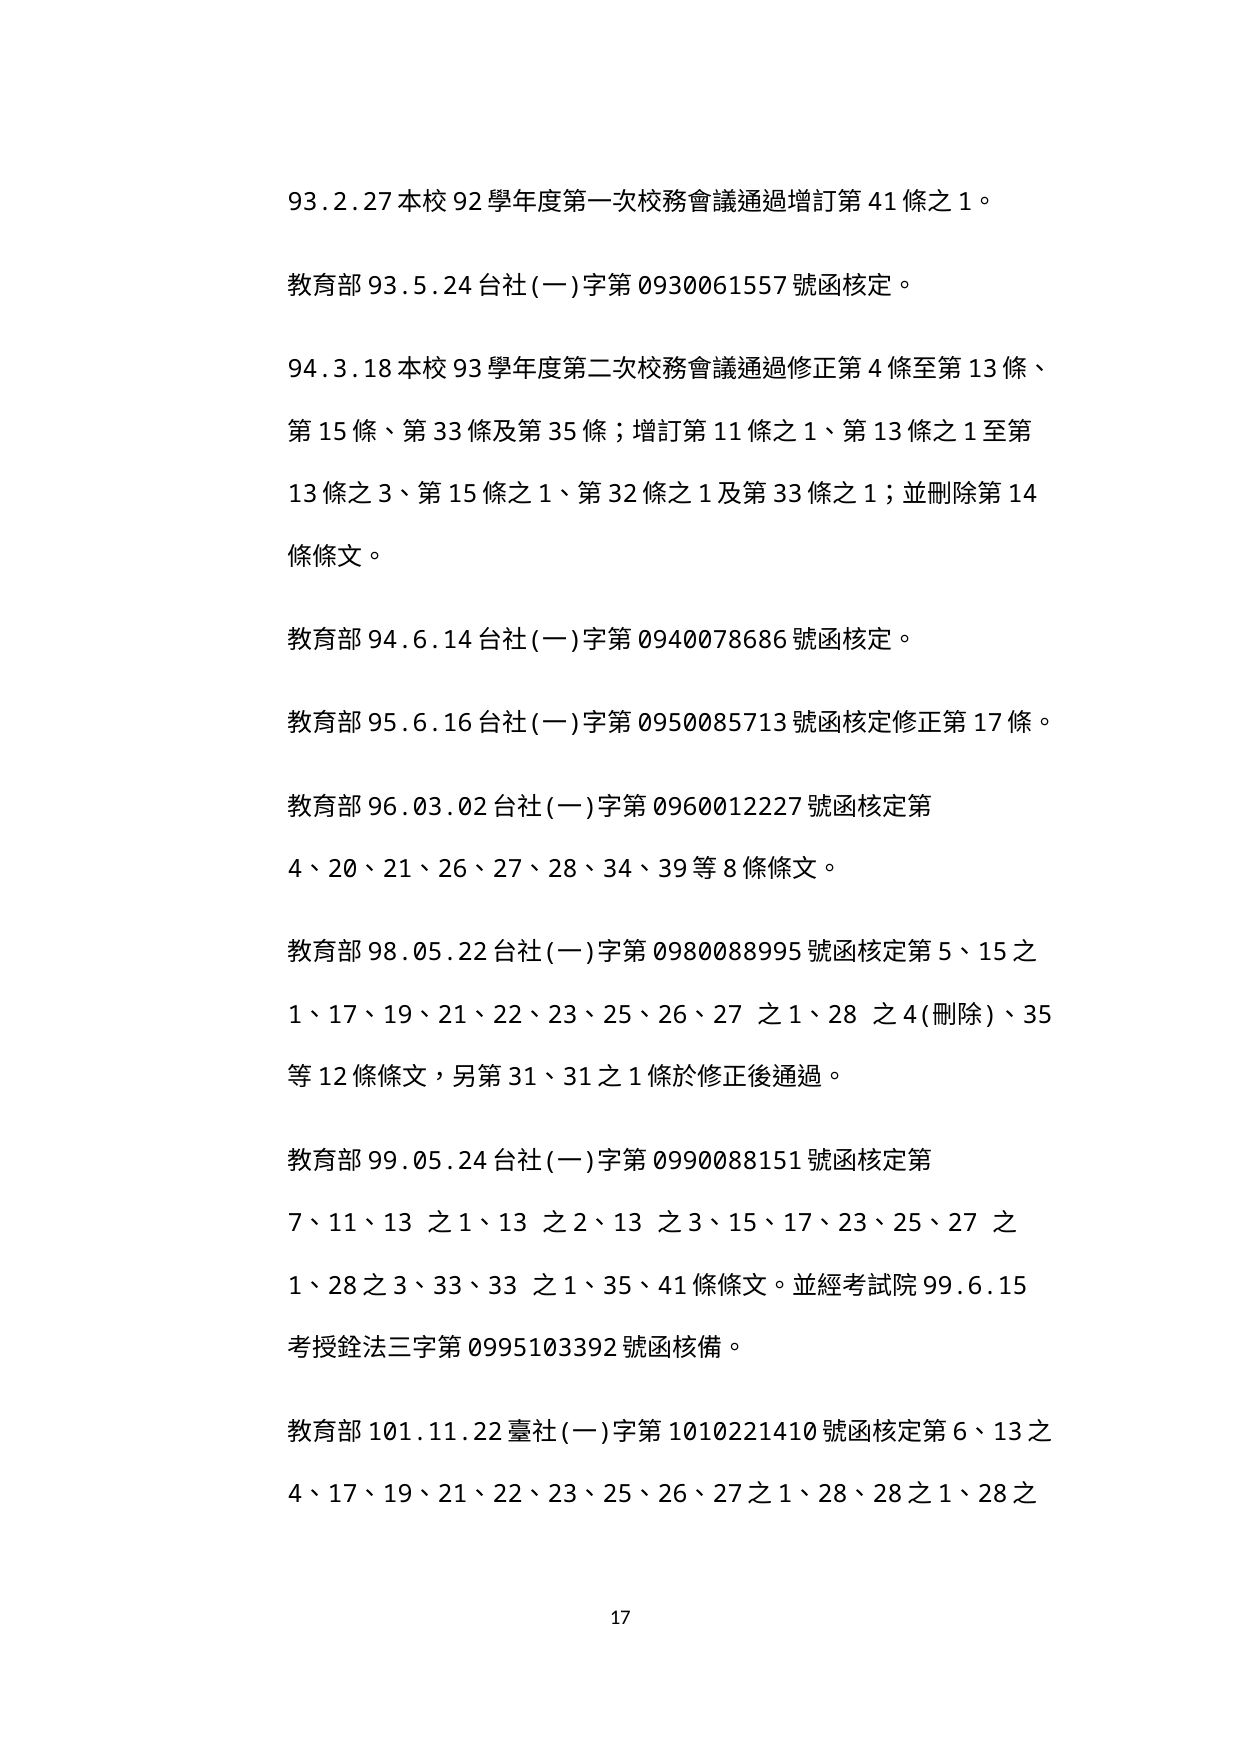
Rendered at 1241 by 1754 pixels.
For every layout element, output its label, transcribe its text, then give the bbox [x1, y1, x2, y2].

text 93.2.27本校92學年度第一次校務會議通過增訂第41條之1。 [287, 158, 1053, 221]
text 教育部94.6.14台社(一)字第0940078686號函核定。 [287, 596, 1053, 658]
text 教育部99.05.24台社(一)字第0990088151號函核定第7、11、13 之1、13 之2、13 之3、15、17、23、25、27 之1、28之3、33、33 之1、35、41條條文。並經考試院99.6.15考授銓法三字第0995103392號函核備。 [287, 1117, 1053, 1367]
text 94.3.18本校93學年度第二次校務會議通過修正第4條至第13條、第15條、第33條及第35條；增訂第11條之1、第13條之1至第13條之3、第15條之1、第32條之1及第33條之1；並刪除第14條條文。 [287, 325, 1053, 575]
text 教育部95.6.16台社(一)字第0950085713號函核定修正第17條。 [287, 679, 1053, 742]
text 教育部96.03.02台社(一)字第0960012227號函核定第4、20、21、26、27、28、34、39等8條條文。 [287, 762, 1053, 887]
text 教育部98.05.22台社(一)字第0980088995號函核定第5、15之1、17、19、21、22、23、25、26、27 之1、28 之4(刪除)、35等12條條文，另第31、31之1條於修正後通過。 [287, 908, 1053, 1096]
text 教育部101.11.22臺社(一)字第1010221410號函核定第6、13之4、17、19、21、22、23、25、26、27之1、28、28之1、28之 [287, 1387, 1053, 1512]
text 教育部93.5.24台社(一)字第0930061557號函核定。 [287, 242, 1053, 304]
